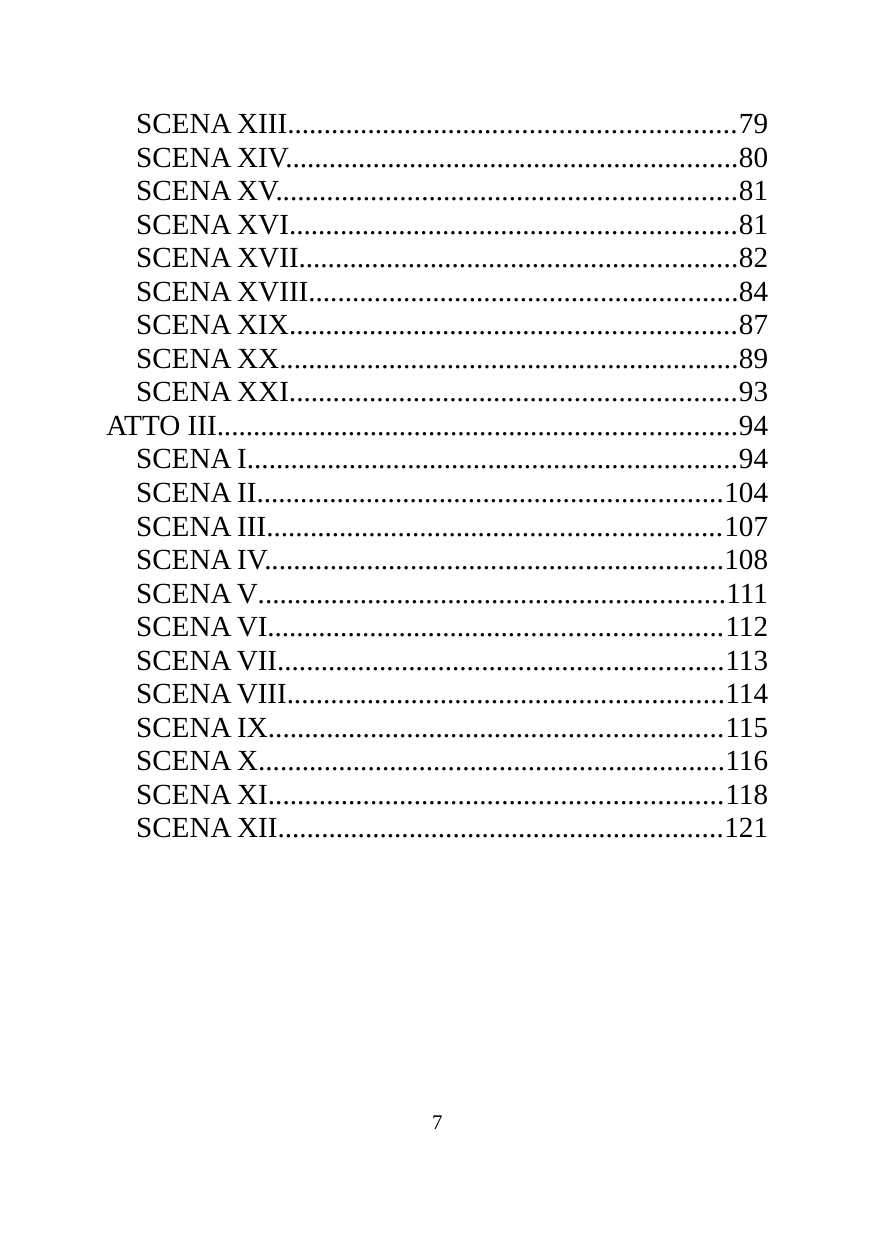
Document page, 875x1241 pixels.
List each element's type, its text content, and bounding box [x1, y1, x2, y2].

text SCENA XXI 93 [136, 374, 768, 408]
text SCENA X. 116 [136, 743, 768, 777]
text SCENA VI. 112 [136, 609, 768, 643]
text SCENA IV. 108 [136, 542, 768, 576]
text SCENA III. 107 [136, 509, 768, 542]
text SCENA XVIII. 84 [136, 274, 768, 307]
text SCENA V 111 [136, 576, 768, 609]
text SCENA XVII. 82 [136, 240, 768, 274]
text SCENA XV. 81 [136, 173, 768, 207]
text SCENA XIII. 79 [136, 106, 768, 140]
text SCENA VIII. 114 [136, 676, 768, 710]
text SCENA XX. 89 [136, 341, 768, 374]
text SCENA XI. 118 [136, 777, 768, 811]
text SCENA IX. 115 [136, 710, 768, 743]
text SCENA VII 113 [136, 643, 768, 676]
text ATTO III. 94 [106, 408, 768, 442]
text SCENA II. 104 [136, 475, 768, 509]
text SCENA I. 94 [136, 442, 768, 475]
text SCENA XVI. 81 [136, 207, 768, 240]
text SCENA XII. 121 [136, 811, 768, 844]
text SCENA XIX. 87 [136, 307, 768, 341]
text SCENA XIV. 80 [136, 140, 768, 173]
